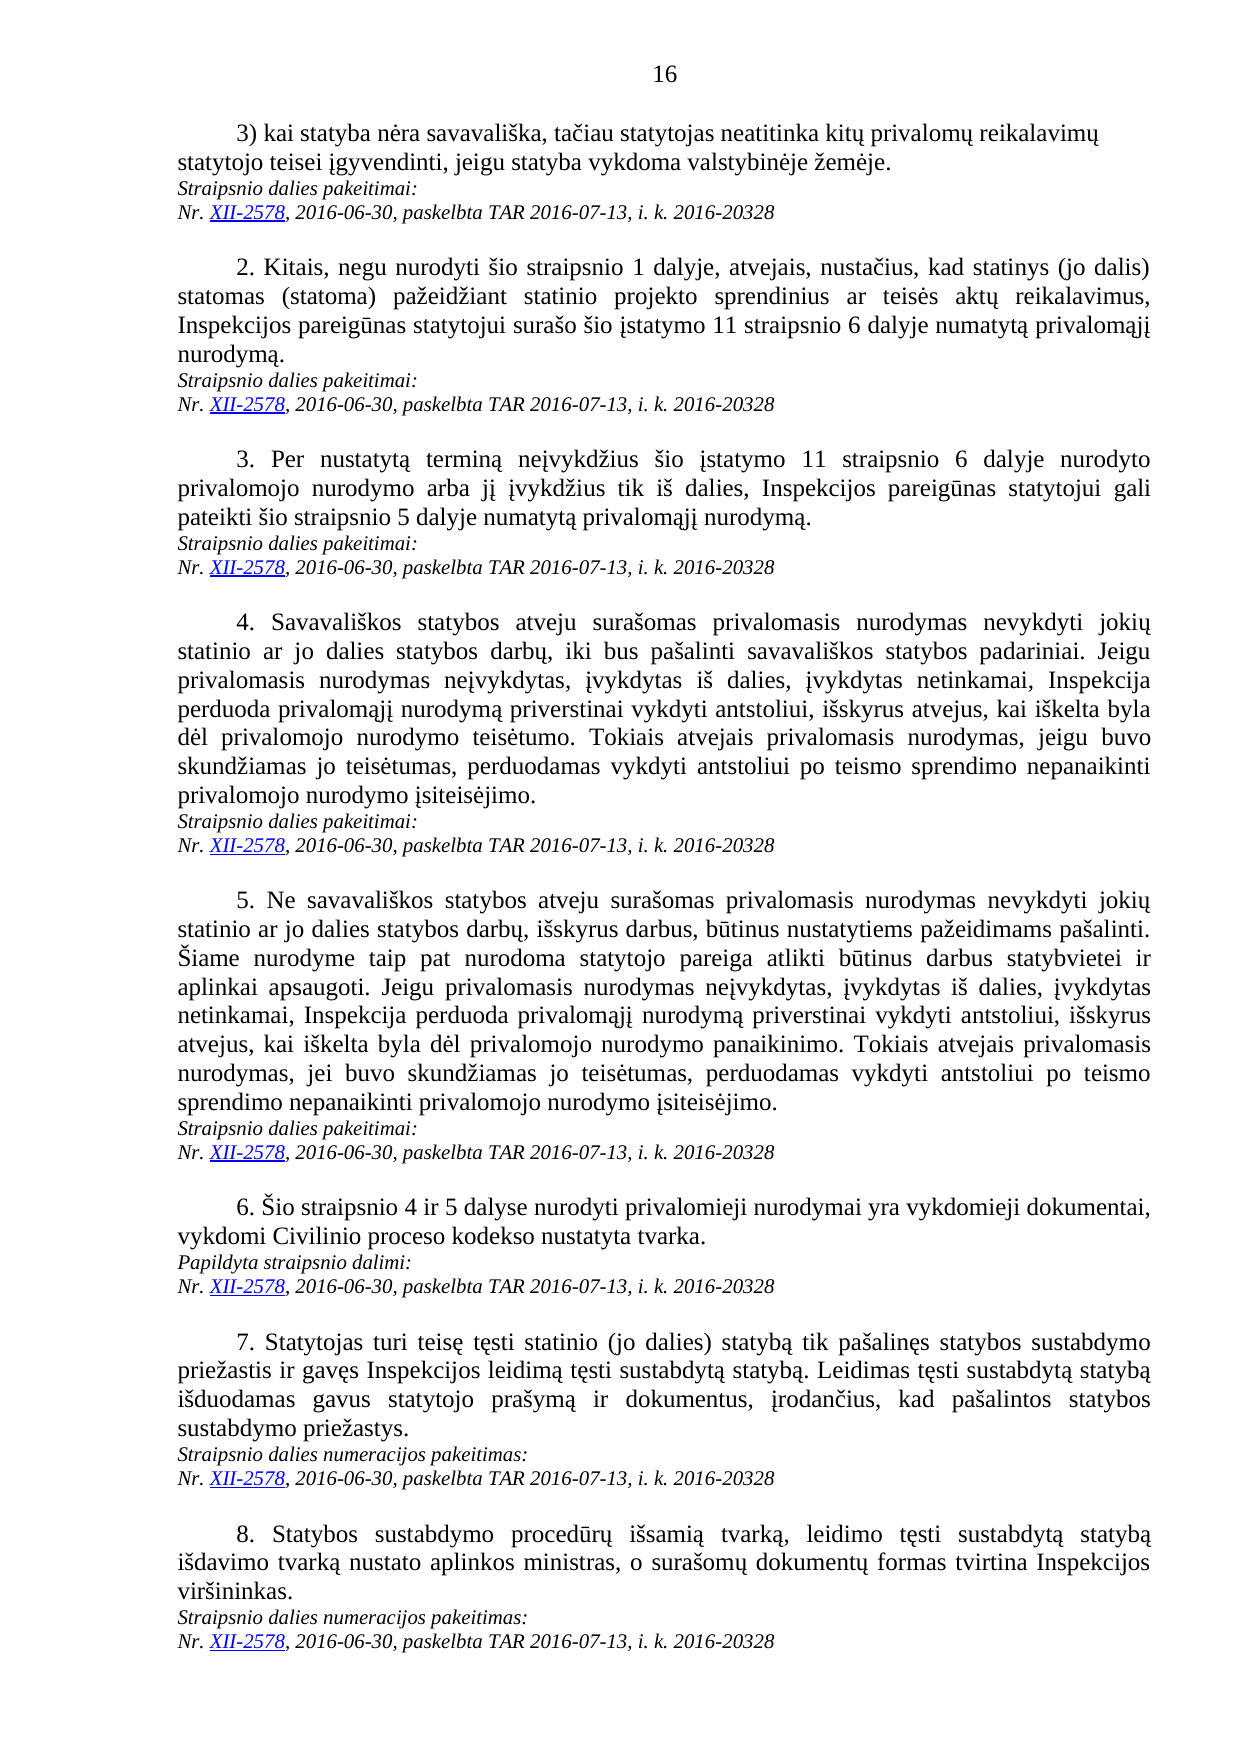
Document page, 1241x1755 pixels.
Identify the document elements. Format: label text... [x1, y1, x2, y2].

text 3) kai statyba nėra savavališka, tačiau statytojas neatitinka kitų privalomų reikalavimų statytojo teisei įgyvendinti, jeigu statyba vykdoma valstybinėje žemėje. [177, 118, 1152, 176]
text Straipsnio dalies pakeitimai: [177, 1116, 1152, 1140]
text Straipsnio dalies numeracijos pakeitimas: [177, 1605, 1152, 1629]
text 3. Per nustatytą terminą neįvykdžius šio įstatymo 11 straipsnio 6 dalyje nurodyto privalomojo nurodymo arba jį įvykdžius tik iš dalies, Inspekcijos pareigūnas statytojui gali pateikti šio straipsnio 5 dalyje numatytą privalomąjį nurodymą. [177, 444, 1152, 531]
text Nr. XII-2578, 2016-06-30, paskelbta TAR 2016-07-13, i. k. 2016-20328 [177, 1629, 1152, 1653]
text 5. Ne savavališkos statybos atveju surašomas privalomasis nurodymas nevykdyti jokių statinio ar jo dalies statybos darbų, išskyrus darbus, būtinus nustatytiems pažeidimams pašalinti. Šiame nurodyme taip pat nurodoma statytojo pareiga atlikti būtinus darbus statybvietei ir aplinkai apsaugoti. Jeigu privalomasis nurodymas neįvykdytas, įvykdytas iš dalies, įvykdytas netinkamai, Inspekcija perduoda privalomąjį nurodymą priverstinai vykdyti antstoliui, išskyrus atvejus, kai iškelta byla dėl privalomojo nurodymo panaikinimo. Tokiais atvejais privalomasis nurodymas, jei buvo skundžiamas jo teisėtumas, perduodamas vykdyti antstoliui po teismo sprendimo nepanaikinti privalomojo nurodymo įsiteisėjimo. [177, 886, 1152, 1116]
text Nr. XII-2578, 2016-06-30, paskelbta TAR 2016-07-13, i. k. 2016-20328 [177, 555, 1152, 579]
text Nr. XII-2578, 2016-06-30, paskelbta TAR 2016-07-13, i. k. 2016-20328 [177, 1466, 1152, 1490]
text 7. Statytojas turi teisę tęsti statinio (jo dalies) statybą tik pašalinęs statybos sustabdymo priežastis ir gavęs Inspekcijos leidimą tęsti sustabdytą statybą. Leidimas tęsti sustabdytą statybą išduodamas gavus statytojo prašymą ir dokumentus, įrodančius, kad pašalintos statybos sustabdymo priežastys. [177, 1327, 1152, 1442]
text Nr. XII-2578, 2016-06-30, paskelbta TAR 2016-07-13, i. k. 2016-20328 [177, 1140, 1152, 1164]
text Straipsnio dalies pakeitimai: [177, 367, 1152, 392]
text 8. Statybos sustabdymo procedūrų išsamią tvarką, leidimo tęsti sustabdytą statybą išdavimo tvarką nustato aplinkos ministras, o surašomų dokumentų formas tvirtina Inspekcijos viršininkas. [177, 1519, 1152, 1605]
text Papildyta straipsnio dalimi: [177, 1250, 1152, 1274]
text Nr. XII-2578, 2016-06-30, paskelbta TAR 2016-07-13, i. k. 2016-20328 [177, 200, 1152, 224]
text Straipsnio dalies numeracijos pakeitimas: [177, 1442, 1152, 1466]
text 6. Šio straipsnio 4 ir 5 dalyse nurodyti privalomieji nurodymai yra vykdomieji dokumentai, vykdomi Civilinio proceso kodekso nustatyta tvarka. [177, 1192, 1152, 1250]
text 2. Kitais, negu nurodyti šio straipsnio 1 dalyje, atvejais, nustačius, kad statinys (jo dalis) statomas (statoma) pažeidžiant statinio projekto sprendinius ar teisės aktų reikalavimus, Inspekcijos pareigūnas statytojui surašo šio įstatymo 11 straipsnio 6 dalyje numatytą privalomąjį nurodymą. [177, 252, 1152, 367]
text Straipsnio dalies pakeitimai: [177, 531, 1152, 555]
text Nr. XII-2578, 2016-06-30, paskelbta TAR 2016-07-13, i. k. 2016-20328 [177, 392, 1152, 416]
text Straipsnio dalies pakeitimai: [177, 176, 1152, 200]
text 4. Savavališkos statybos atveju surašomas privalomasis nurodymas nevykdyti jokių statinio ar jo dalies statybos darbų, iki bus pašalinti savavališkos statybos padariniai. Jeigu privalomasis nurodymas neįvykdytas, įvykdytas iš dalies, įvykdytas netinkamai, Inspekcija perduoda privalomąjį nurodymą priverstinai vykdyti antstoliui, išskyrus atvejus, kai iškelta byla dėl privalomojo nurodymo teisėtumo. Tokiais atvejais privalomasis nurodymas, jeigu buvo skundžiamas jo teisėtumas, perduodamas vykdyti antstoliui po teismo sprendimo nepanaikinti privalomojo nurodymo įsiteisėjimo. [177, 607, 1152, 809]
text Straipsnio dalies pakeitimai: [177, 809, 1152, 833]
text Nr. XII-2578, 2016-06-30, paskelbta TAR 2016-07-13, i. k. 2016-20328 [177, 1274, 1152, 1298]
text Nr. XII-2578, 2016-06-30, paskelbta TAR 2016-07-13, i. k. 2016-20328 [177, 833, 1152, 857]
